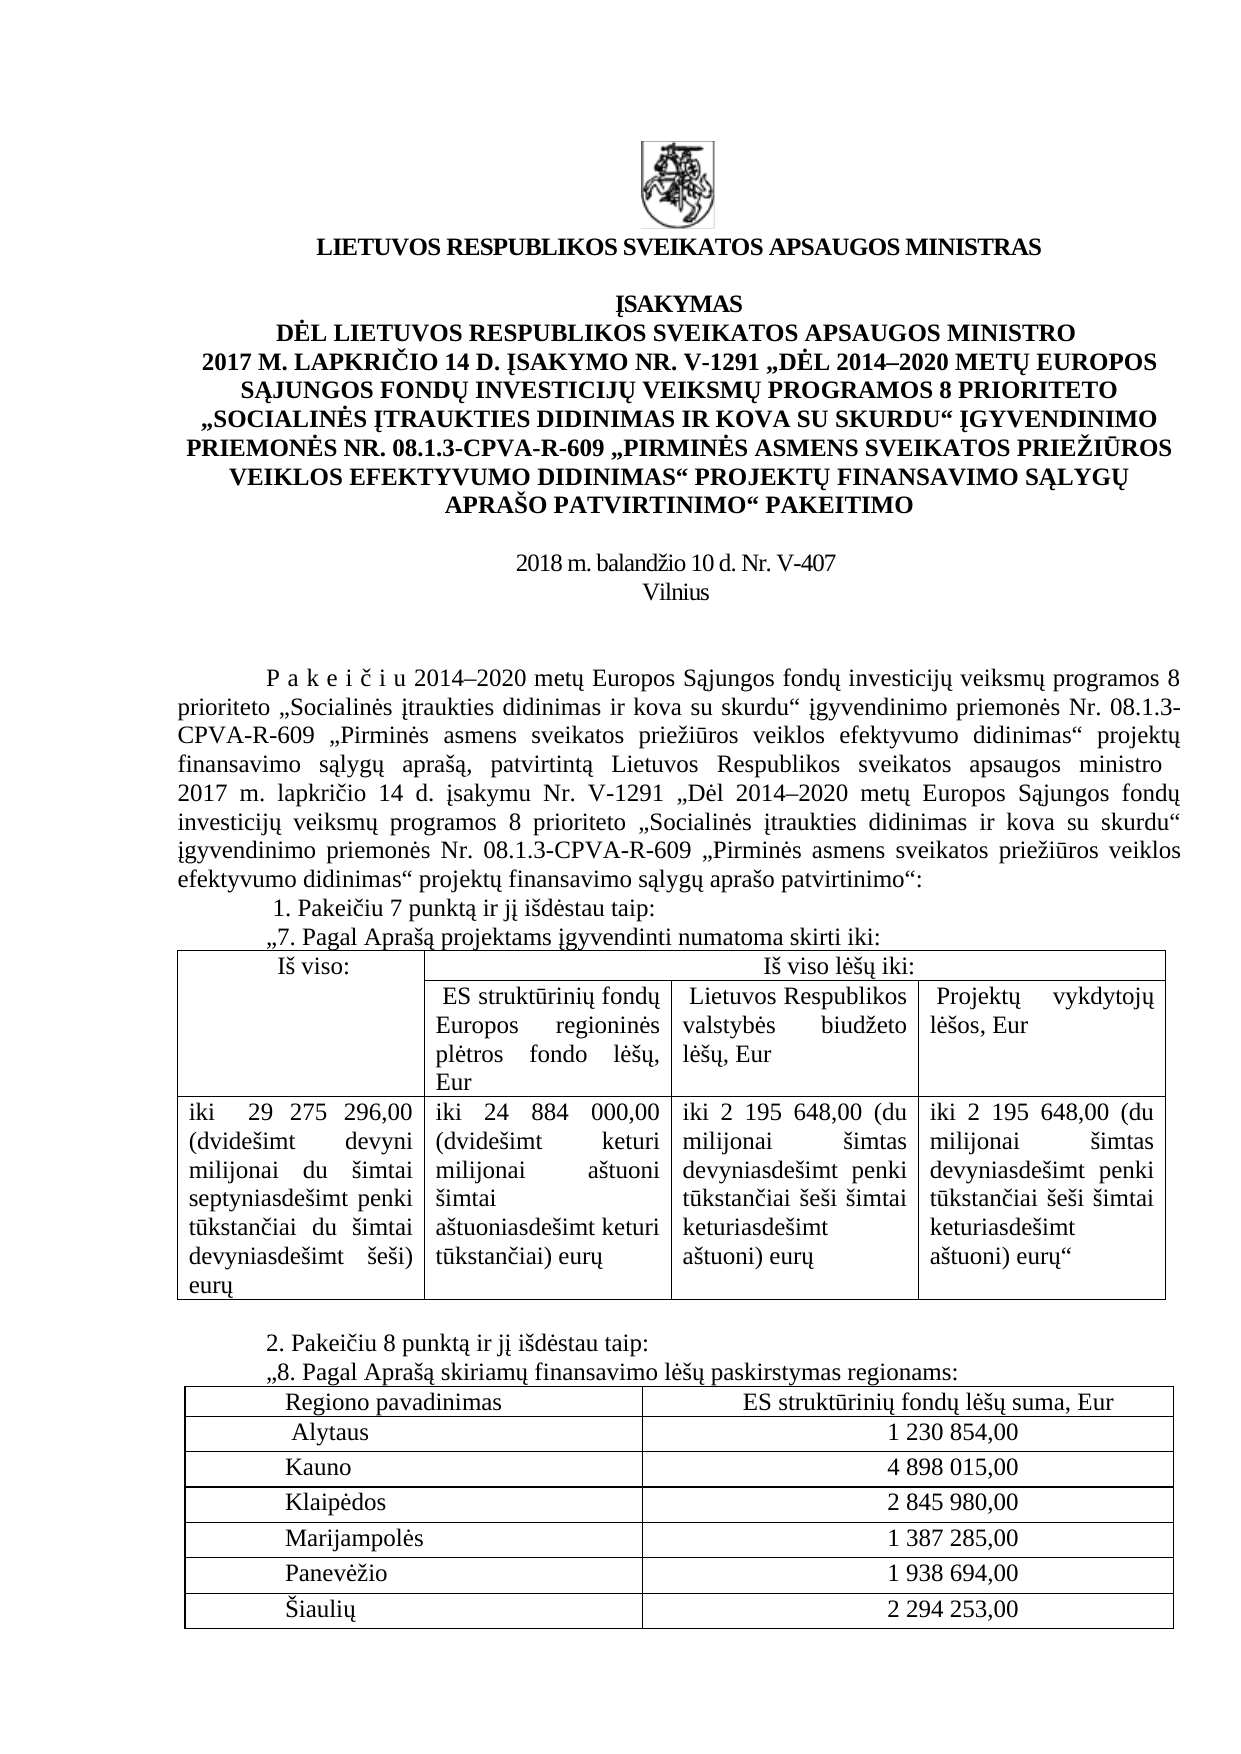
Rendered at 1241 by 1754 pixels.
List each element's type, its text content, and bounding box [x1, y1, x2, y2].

text ĮSAKYMAS [177, 289, 1181, 318]
table_cell 2 845 980,00 [643, 1488, 1173, 1522]
text „7. Pagal Aprašą projektams įgyvendinti numatoma skirti iki: [177, 922, 1181, 950]
table_cell 1 938 694,00 [643, 1558, 1173, 1593]
table_cell Panevėžio [186, 1558, 642, 1593]
text P a k e i č i u 2014–2020 metų Europos Sąjungos fondų investicijų veiksmų programos 8 prioriteto „Socialinės įtraukties didinimas ir kova su skurdu“ įgyvendinimo priemonės Nr. 08.1.3-CPVA-R-609 „Pirminės asmens sveikatos priežiūros veiklos efektyvumo didinimas“ projektų finansavimo sąlygų aprašą, patvirtintą Lietuvos Respublikos sveikatos apsaugos ministro 2017 m. lapkričio 14 d. įsakymu Nr. V-1291 „Dėl 2014–2020 metų Europos Sąjungos fondų investicijų veiksmų programos 8 prioriteto „Socialinės įtraukties didinimas ir kova su skurdu“ įgyvendinimo priemonės Nr. 08.1.3-CPVA-R-609 „Pirminės asmens sveikatos priežiūros veiklos efektyvumo didinimas“ projektų finansavimo sąlygų aprašo patvirtinimo“: [177, 663, 1181, 893]
table_cell ES struktūrinių fondų Europos regioninės plėtros fondo lėšų, Eur [425, 981, 671, 1096]
text Vilnius [177, 577, 1176, 605]
table_cell iki 2 195 648,00 (du milijonai šimtas devyniasdešimt penki tūkstančiai šeši šimtai keturiasdešimt aštuoni) eurų [672, 1097, 918, 1298]
text LIETUVOS RESPUBLIKOS SVEIKATOS APSAUGOS MINISTRAS [177, 232, 1181, 260]
table_cell Alytaus [186, 1417, 642, 1451]
table_header Iš viso: [178, 951, 424, 1096]
text 1. Pakeičiu 7 punktą ir jį išdėstau taip: [177, 893, 1181, 922]
table_cell 4 898 015,00 [643, 1452, 1173, 1486]
text DĖL LIETUVOS RESPUBLIKOS SVEIKATOS APSAUGOS MINISTRO 2017 M. LAPKRIČIO 14 D. ĮSAKYMO NR. V-1291 „DĖL 2014–2020 METŲ EUROPOS SĄJUNGOS FONDŲ INVESTICIJŲ VEIKSMŲ PROGRAMOS 8 PRIORITETO „SOCIALINĖS ĮTRAUKTIES DIDINIMAS IR KOVA SU SKURDU“ ĮGYVENDINIMO PRIEMONĖS NR. 08.1.3-CPVA-R-609 „PIRMINĖS ASMENS SVEIKATOS PRIEŽIŪROS VEIKLOS EFEKTYVUMO DIDINIMAS“ PROJEKTŲ FINANSAVIMO SĄLYGŲ APRAŠO PATVIRTINIMO“ PAKEITIMO [177, 318, 1181, 519]
table_cell Kauno [186, 1452, 642, 1486]
text 2. Pakeičiu 8 punktą ir jį išdėstau taip: [177, 1328, 1181, 1357]
table_cell Marijampolės [186, 1523, 642, 1557]
table_header ES struktūrinių fondų lėšų suma, Eur [643, 1387, 1173, 1416]
table_cell Šiaulių [186, 1594, 642, 1628]
table_cell Klaipėdos [186, 1488, 642, 1522]
text „8. Pagal Aprašą skiriamų finansavimo lėšų paskirstymas regionams: [177, 1357, 1181, 1386]
text 2018 m. balandžio 10 d. Nr. V-407 [177, 548, 1176, 577]
table_cell 1 230 854,00 [643, 1417, 1173, 1451]
table_header Iš viso lėšų iki: [425, 951, 1165, 980]
table_cell Lietuvos Respublikos valstybės biudžeto lėšų, Eur [672, 981, 918, 1096]
table_cell iki 29 275 296,00 (dvidešimt devyni milijonai du šimtai septyniasdešimt penki tūkstančiai du šimtai devyniasdešimt šeši) eurų [178, 1097, 424, 1298]
table_cell 1 387 285,00 [643, 1523, 1173, 1557]
table_cell Projektų vykdytojų lėšos, Eur [919, 981, 1165, 1096]
table_cell iki 2 195 648,00 (du milijonai šimtas devyniasdešimt penki tūkstančiai šeši šimtai keturiasdešimt aštuoni) eurų“ [919, 1097, 1165, 1298]
table_cell iki 24 884 000,00 (dvidešimt keturi milijonai aštuoni šimtai aštuoniasdešimt keturi tūkstančiai) eurų [425, 1097, 671, 1298]
table_header Regiono pavadinimas [186, 1387, 642, 1416]
table_cell 2 294 253,00 [643, 1594, 1173, 1628]
